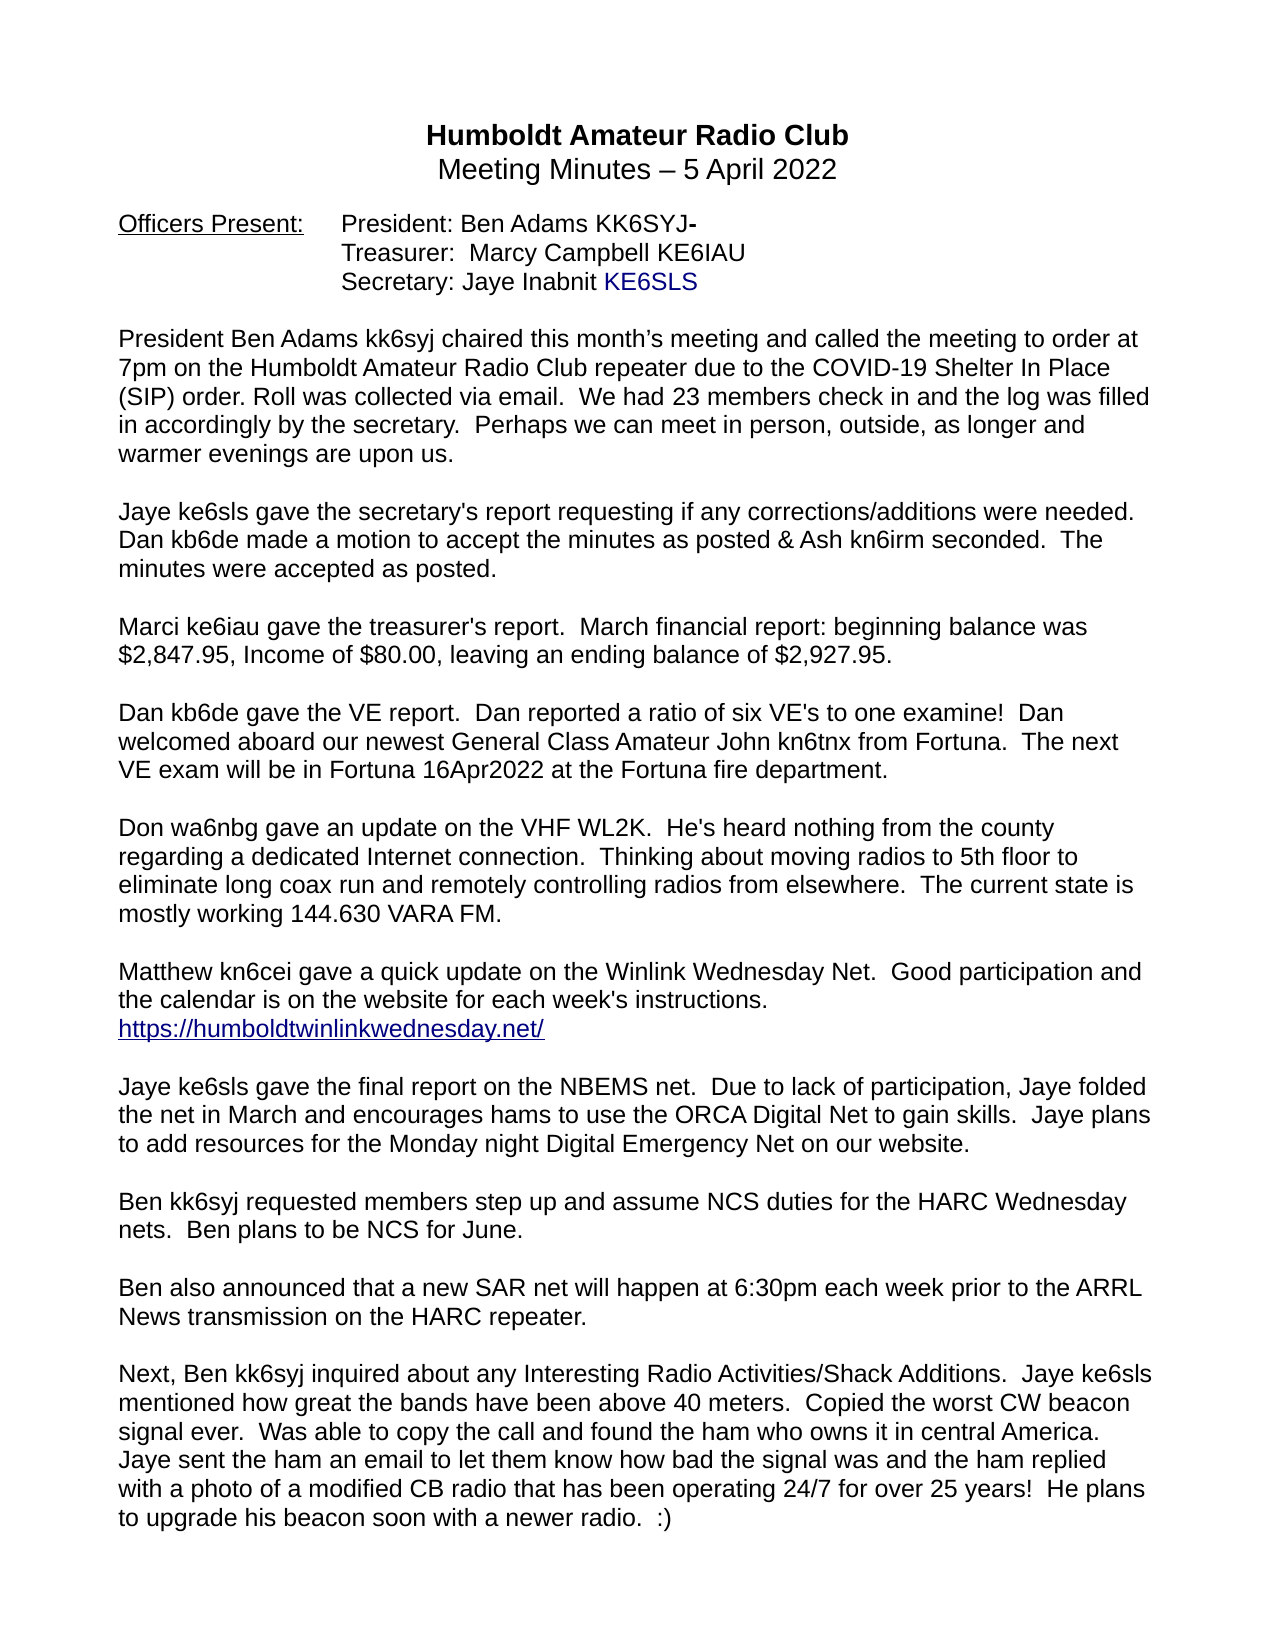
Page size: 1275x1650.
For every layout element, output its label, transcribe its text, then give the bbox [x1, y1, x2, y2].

text Dan kb6de gave the VE report. Dan reported a ratio of six VE's to one examine! Dan welcomed aboard our newest General Class Amateur John kn6tnx from Fortuna. The next VE exam will be in Fortuna 16Apr2022 at the Fortuna fire department. [118, 698, 1157, 784]
text Humboldt Amateur Radio Club [118, 118, 1157, 152]
text Jaye ke6sls gave the secretary's report requesting if any corrections/additions were needed. Dan kb6de made a motion to accept the minutes as posted & Ash kn6irm seconded. The minutes were accepted as posted. [118, 497, 1157, 583]
text Matthew kn6cei gave a quick update on the Winlink Wednesday Net. Good participation and the calendar is on the website for each week's instructions. https://humboldtwinlinkwednesday.net/ [118, 957, 1157, 1043]
text Secretary: Jaye Inabnit KE6SLS [118, 267, 1157, 295]
text Ben also announced that a new SAR net will happen at 6:30pm each week prior to the ARRL News transmission on the HARC repeater. [118, 1273, 1157, 1330]
text Don wa6nbg gave an update on the VHF WL2K. He's heard nothing from the county regarding a dedicated Internet connection. Thinking about moving radios to 5th floor to eliminate long coax run and remotely controlling radios from elsewhere. The current state is mostly working 144.630 VARA FM. [118, 813, 1157, 928]
text Ben kk6syj requested members step up and assume NCS duties for the HARC Wednesday nets. Ben plans to be NCS for June. [118, 1187, 1157, 1244]
text Jaye ke6sls gave the final report on the NBEMS net. Due to lack of participation, Jaye folded the net in March and encourages hams to use the ORCA Digital Net to gain skills. Jaye plans to add resources for the Monday night Digital Emergency Net on our website. [118, 1072, 1157, 1158]
text Treasurer: Marcy Campbell KE6IAU [118, 238, 1157, 267]
text Meeting Minutes – 5 April 2022 [118, 152, 1157, 185]
text Officers Present: President: Ben Adams KK6SYJ- [118, 209, 1157, 238]
text Next, Ben kk6syj inquired about any Interesting Radio Activities/Shack Additions. Jaye ke6sls mentioned how great the bands have been above 40 meters. Copied the worst CW beacon signal ever. Was able to copy the call and found the ham who owns it in central America. Jaye sent the ham an email to let them know how bad the signal was and the ham replied with a photo of a modified CB radio that has been operating 24/7 for over 25 years! He plans to upgrade his beacon soon with a newer radio. :) [118, 1359, 1157, 1532]
text President Ben Adams kk6syj chaired this month’s meeting and called the meeting to order at 7pm on the Humboldt Amateur Radio Club repeater due to the COVID-19 Shelter In Place (SIP) order. Roll was collected via email. We had 23 members check in and the log was filled in accordingly by the secretary. Perhaps we can meet in person, outside, as longer and warmer evenings are upon us. [118, 324, 1157, 468]
text Marci ke6iau gave the treasurer's report. March financial report: beginning balance was $2,847.95, Income of $80.00, leaving an ending balance of $2,927.95. [118, 612, 1157, 669]
